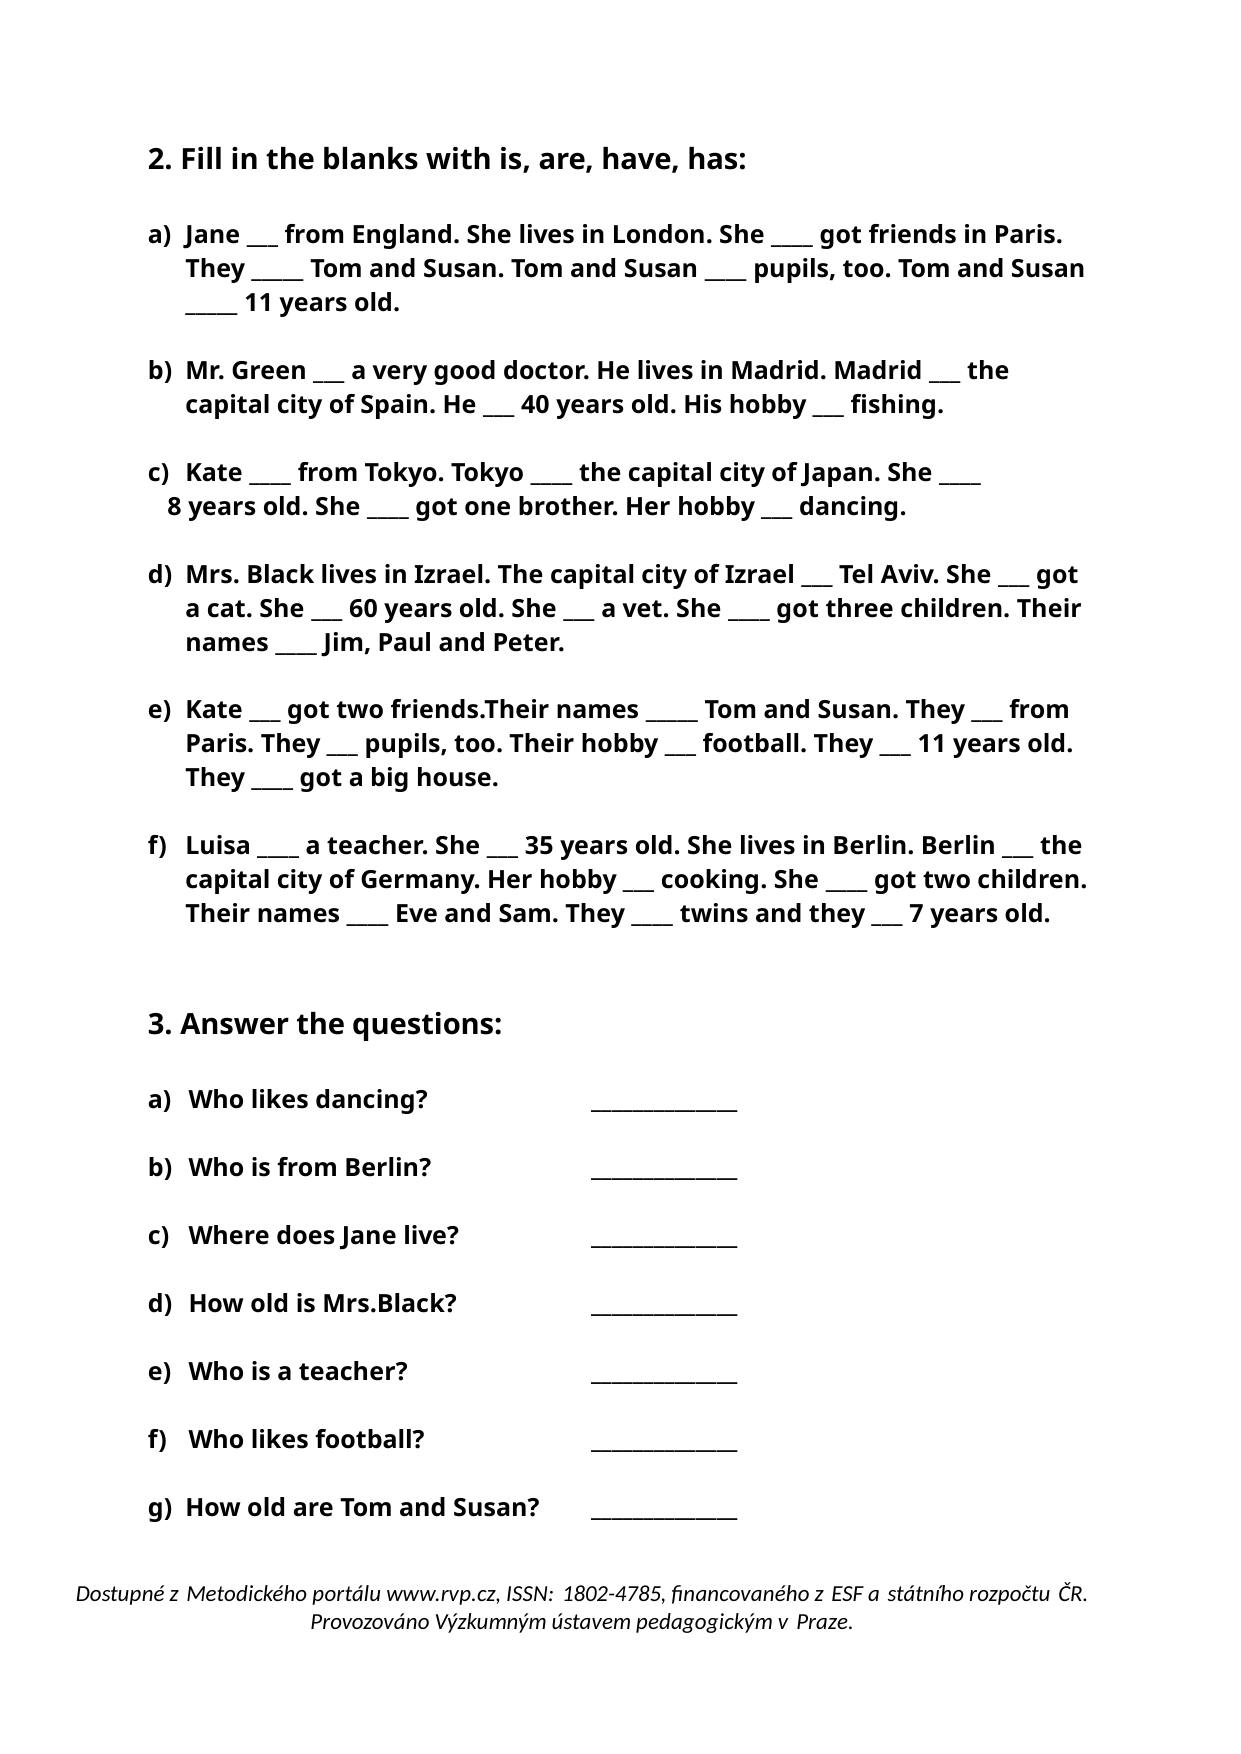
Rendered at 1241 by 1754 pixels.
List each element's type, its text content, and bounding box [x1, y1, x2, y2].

list Kate ____ from Tokyo. Tokyo ____ the capital city of Japan. She ____ [148, 455, 1093, 489]
list Luisa ____ a teacher. She ___ 35 years old. She lives in Berlin. Berlin ___ the capital city of Germany. Her hobby ___ cooking. She ____ got two children. Their names ____ Eve and Sam. They ____ twins and they ___ 7 years old. [148, 828, 1093, 930]
list Who likes dancing? ______________ [148, 1082, 1093, 1116]
list Jane ___ from England. She lives in London. She ____ got friends in Paris. They _____ Tom and Susan. Tom and Susan ____ pupils, too. Tom and Susan _____ 11 years old. [148, 217, 1093, 319]
list Kate ___ got two friends.Their names _____ Tom and Susan. They ___ from Paris. They ___ pupils, too. Their hobby ___ football. They ___ 11 years old. They ____ got a big house. [148, 692, 1093, 794]
list Mrs. Black lives in Izrael. The capital city of Izrael ___ Tel Aviv. She ___ got a cat. She ___ 60 years old. She ___ a vet. She ____ got three children. Their names ____ Jim, Paul and Peter. [148, 557, 1093, 658]
list Mr. Green ___ a very good doctor. He lives in Madrid. Madrid ___ the capital city of Spain. He ___ 40 years old. His hobby ___ fishing. [148, 353, 1093, 421]
list Where does Jane live? ______________ [148, 1218, 1093, 1252]
text 2. Fill in the blanks with is, are, have, has: [74, 138, 1093, 177]
text 8 years old. She ____ got one brother. Her hobby ___ dancing. [148, 489, 1093, 523]
list Who is a teacher? ______________ [148, 1354, 1093, 1388]
list Who likes football? ______________ [148, 1422, 1093, 1456]
text 3. Answer the questions: [74, 1003, 1093, 1043]
list How old is Mrs.Black? ______________ [148, 1286, 1093, 1320]
list Who is from Berlin? ______________ [148, 1150, 1093, 1184]
list How old are Tom and Susan? ______________ [148, 1490, 1093, 1524]
